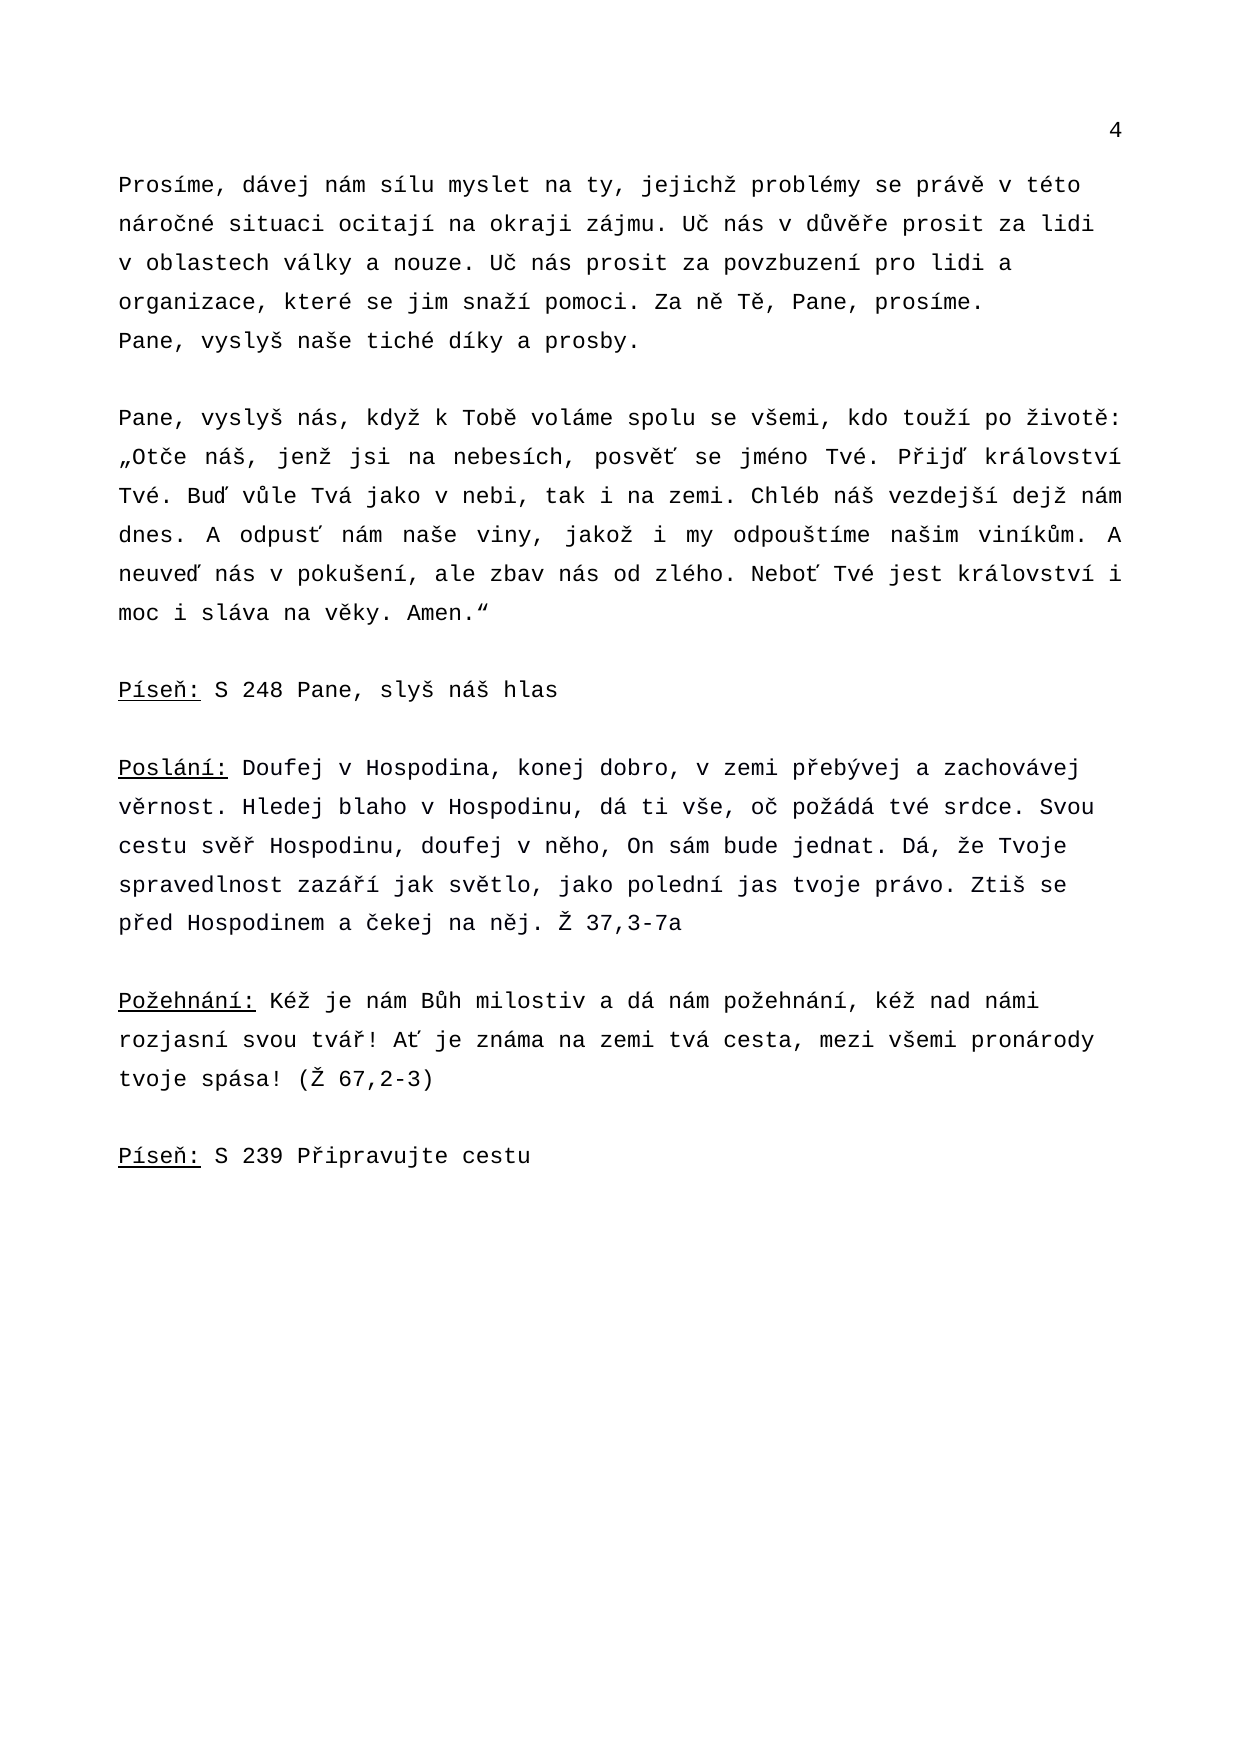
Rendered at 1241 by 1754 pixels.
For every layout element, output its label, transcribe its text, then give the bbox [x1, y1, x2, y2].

text Poslání: Doufej v Hospodina, konej dobro, v zemi přebývej a zachovávej věrnost. Hledej blaho v Hospodinu, dá ti vše, oč požádá tvé srdce. Svou cestu svěř Hospodinu, doufej v něho, On sám bude jednat. Dá, že Tvoje spravedlnost zazáří jak světlo, jako polední jas tvoje právo. Ztiš se před Hospodinem a čekej na něj. Ž 37,3-7a [118, 756, 1122, 938]
text Pane, vyslyš naše tiché díky a prosby. [118, 329, 1122, 355]
text Pane, vyslyš nás, když k Tobě voláme spolu se všemi, kdo touží po životě: „Otče náš, jenž jsi na nebesích, posvěť se jméno Tvé. Přijď království Tvé. Buď vůle Tvá jako v nebi, tak i na zemi. Chléb náš vezdejší dejž nám dnes. A odpusť nám naše viny, jakož i my odpouštíme našim viníkům. A neuveď nás v pokušení, ale zbav nás od zlého. Neboť Tvé jest království i moc i sláva na věky. Amen.“ [118, 407, 1122, 627]
text Požehnání: Kéž je nám Bůh milostiv a dá nám požehnání, kéž nad námi rozjasní svou tvář! Ať je známa na zemi tvá cesta, mezi všemi pronárody tvoje spása! (Ž 67,2-3) [118, 989, 1122, 1093]
text Píseň: S 239 Připravujte cestu [118, 1145, 1122, 1171]
text Píseň: S 248 Pane, slyš náš hlas [118, 679, 1122, 704]
text Prosíme, dávej nám sílu myslet na ty, jejichž problémy se právě v této náročné situaci ocitají na okraji zájmu. Uč nás v důvěře prosit za lidi v oblastech války a nouze. Uč nás prosit za povzbuzení pro lidi a organizace, které se jim snaží pomoci. Za ně Tě, Pane, prosíme. [118, 173, 1122, 316]
